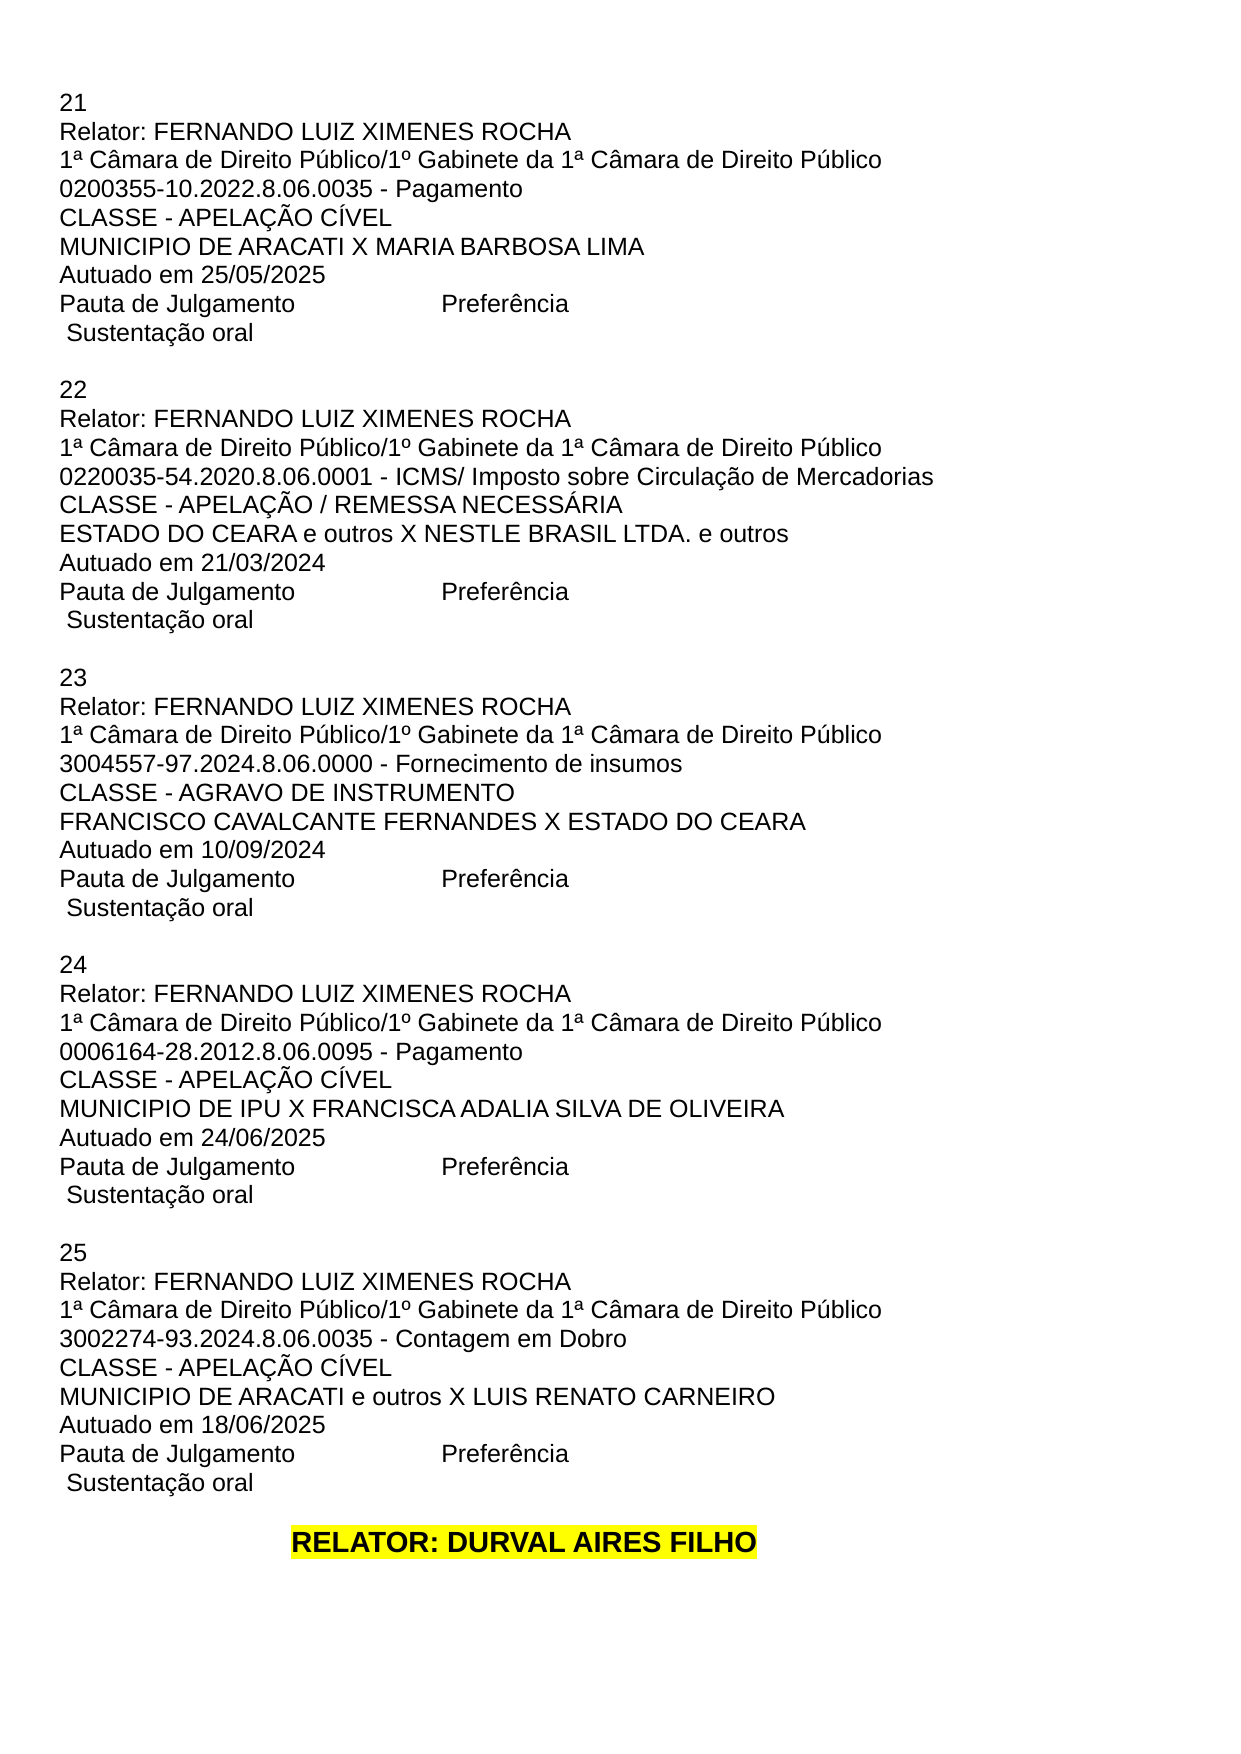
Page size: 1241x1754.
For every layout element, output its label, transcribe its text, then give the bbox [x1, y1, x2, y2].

text Pauta de Julgamento Preferência [59, 289, 989, 318]
text FRANCISCO CAVALCANTE FERNANDES X ESTADO DO CEARA [59, 807, 989, 835]
text Pauta de Julgamento Preferência [59, 577, 989, 605]
text Autuado em 21/03/2024 [59, 548, 989, 577]
text Sustentação oral [59, 1468, 989, 1497]
text Pauta de Julgamento Preferência [59, 1439, 989, 1468]
text 21 [59, 88, 989, 117]
text 25 [59, 1238, 989, 1267]
text Pauta de Julgamento Preferência [59, 864, 989, 893]
text 1ª Câmara de Direito Público/1º Gabinete da 1ª Câmara de Direito Público [59, 720, 989, 749]
text 23 [59, 663, 989, 692]
text Autuado em 18/06/2025 [59, 1410, 989, 1439]
text 1ª Câmara de Direito Público/1º Gabinete da 1ª Câmara de Direito Público [59, 433, 989, 462]
text Autuado em 24/06/2025 [59, 1123, 989, 1152]
text 24 [59, 950, 989, 979]
text Sustentação oral [59, 605, 989, 634]
text Relator: FERNANDO LUIZ XIMENES ROCHA [59, 404, 989, 433]
text Relator: FERNANDO LUIZ XIMENES ROCHA [59, 117, 989, 145]
text 3002274-93.2024.8.06.0035 - Contagem em Dobro [59, 1324, 989, 1353]
text 0006164-28.2012.8.06.0095 - Pagamento [59, 1037, 989, 1065]
text CLASSE - APELAÇÃO / REMESSA NECESSÁRIA [59, 490, 989, 519]
text 3004557-97.2024.8.06.0000 - Fornecimento de insumos [59, 749, 989, 778]
text 0200355-10.2022.8.06.0035 - Pagamento [59, 174, 989, 203]
text CLASSE - AGRAVO DE INSTRUMENTO [59, 778, 989, 807]
text Pauta de Julgamento Preferência [59, 1152, 989, 1180]
text CLASSE - APELAÇÃO CÍVEL [59, 1353, 989, 1382]
text Autuado em 25/05/2025 [59, 260, 989, 289]
text Relator: FERNANDO LUIZ XIMENES ROCHA [59, 979, 989, 1008]
text 1ª Câmara de Direito Público/1º Gabinete da 1ª Câmara de Direito Público [59, 1008, 989, 1037]
text Relator: FERNANDO LUIZ XIMENES ROCHA [59, 692, 989, 720]
text MUNICIPIO DE ARACATI e outros X LUIS RENATO CARNEIRO [59, 1382, 989, 1410]
text Sustentação oral [59, 1180, 989, 1209]
text Sustentação oral [59, 318, 989, 347]
text Relator: FERNANDO LUIZ XIMENES ROCHA [59, 1267, 989, 1295]
text Autuado em 10/09/2024 [59, 835, 989, 864]
text Sustentação oral [59, 893, 989, 922]
text CLASSE - APELAÇÃO CÍVEL [59, 203, 989, 232]
text ESTADO DO CEARA e outros X NESTLE BRASIL LTDA. e outros [59, 519, 989, 548]
text 1ª Câmara de Direito Público/1º Gabinete da 1ª Câmara de Direito Público [59, 1295, 989, 1324]
text 22 [59, 375, 989, 404]
text RELATOR: DURVAL AIRES FILHO [59, 1525, 989, 1559]
text 1ª Câmara de Direito Público/1º Gabinete da 1ª Câmara de Direito Público [59, 145, 989, 174]
text MUNICIPIO DE IPU X FRANCISCA ADALIA SILVA DE OLIVEIRA [59, 1094, 989, 1123]
text CLASSE - APELAÇÃO CÍVEL [59, 1065, 989, 1094]
text MUNICIPIO DE ARACATI X MARIA BARBOSA LIMA [59, 232, 989, 260]
text 0220035-54.2020.8.06.0001 - ICMS/ Imposto sobre Circulação de Mercadorias [59, 462, 989, 490]
